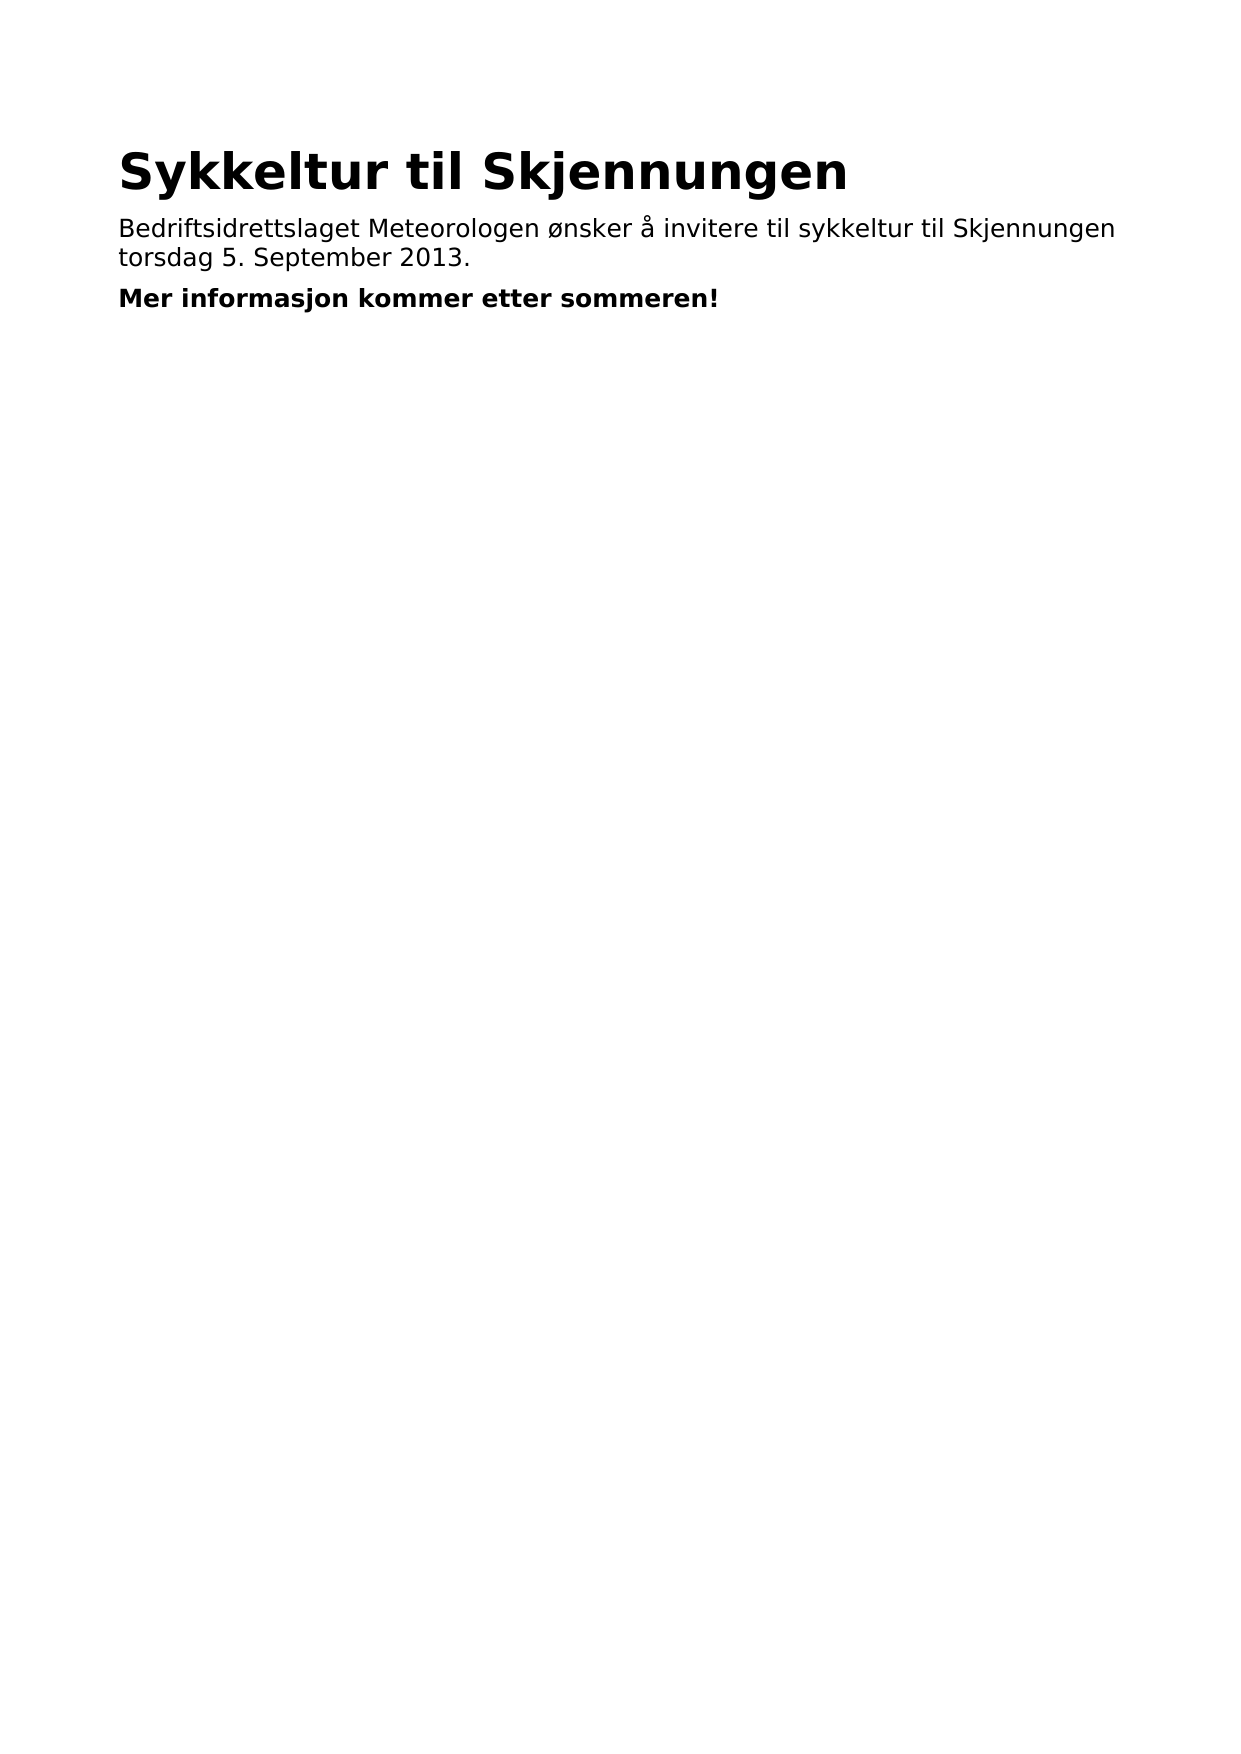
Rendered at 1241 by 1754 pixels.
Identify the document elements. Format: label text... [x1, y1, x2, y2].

text Mer informasjon kommer etter sommeren! [118, 285, 1122, 314]
subtitle Sykkeltur til Skjennungen [118, 143, 1122, 201]
text Bedriftsidrettslaget Meteorologen ønsker å invitere til sykkeltur til Skjennungen torsdag 5. September 2013. [118, 214, 1122, 272]
